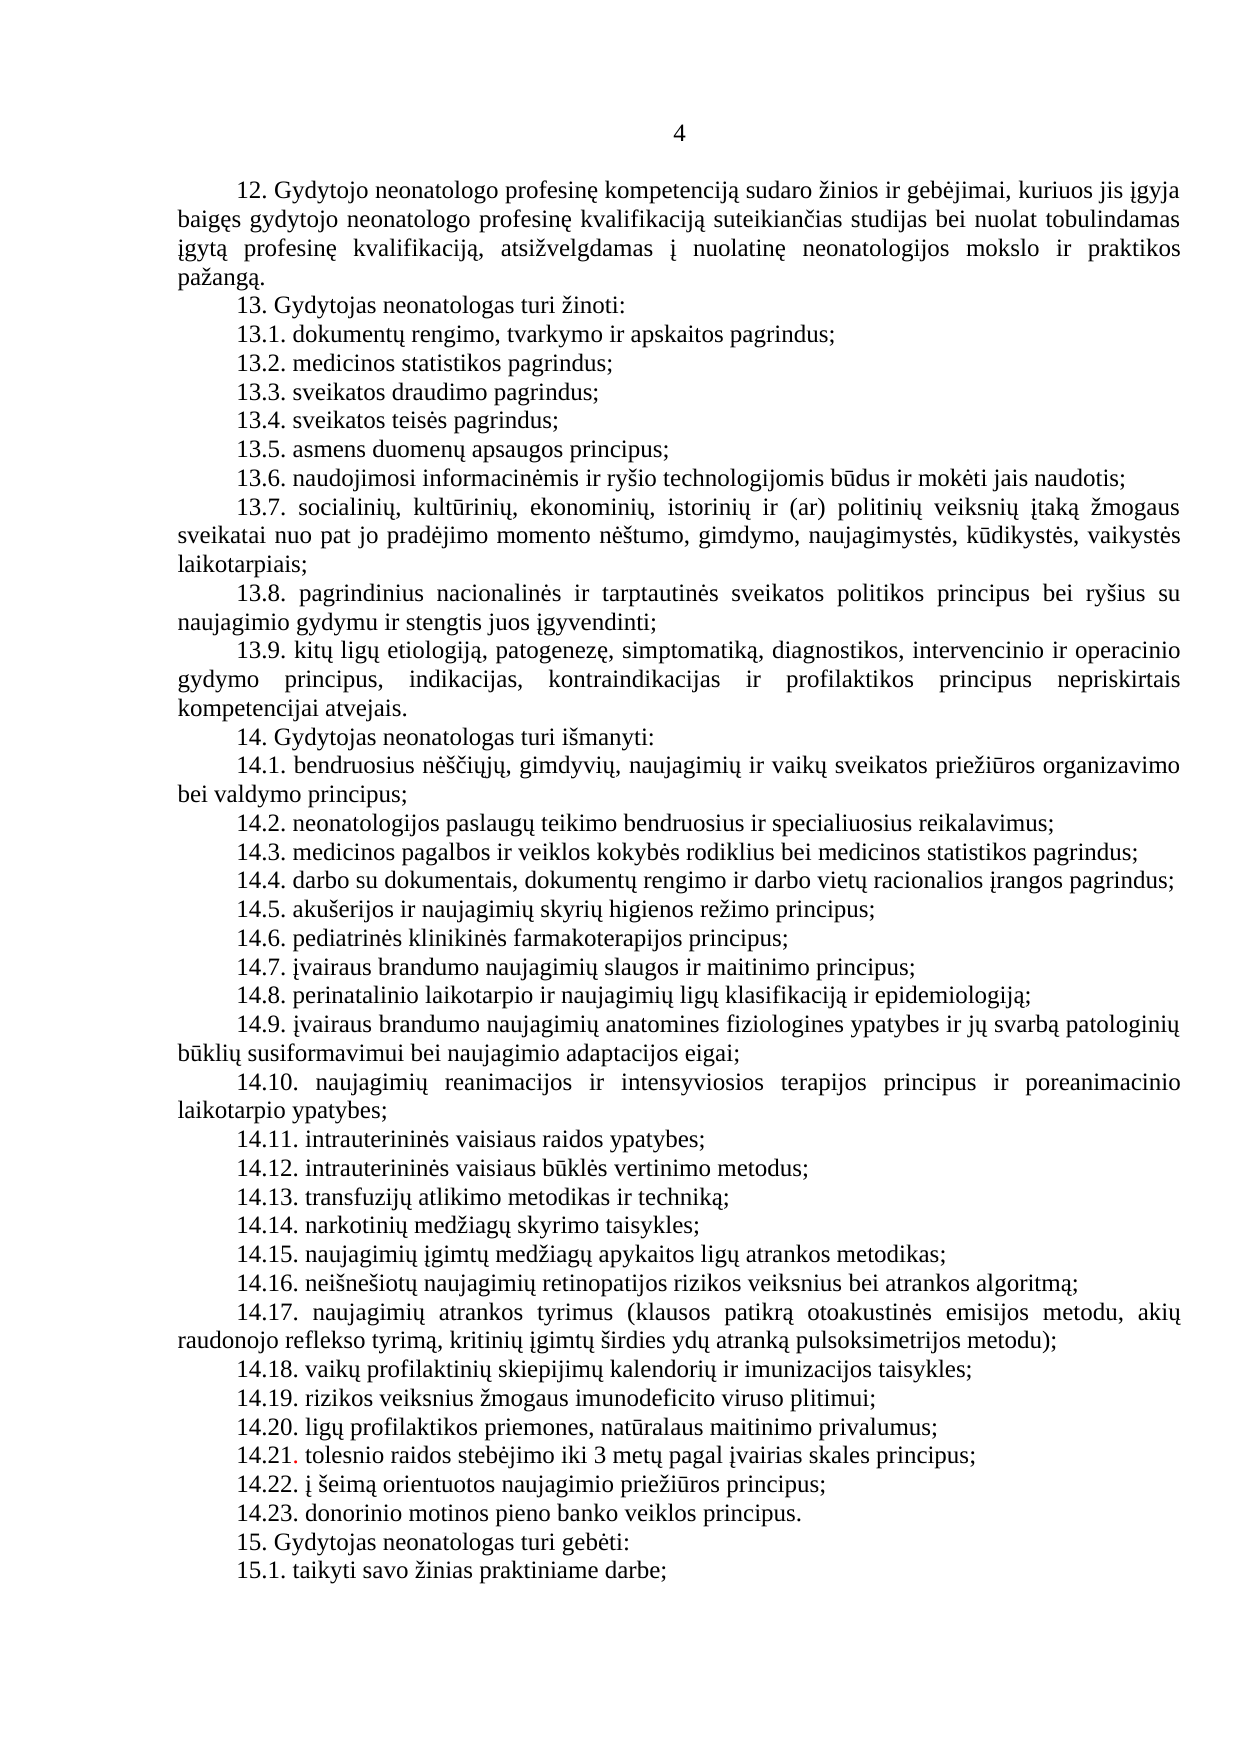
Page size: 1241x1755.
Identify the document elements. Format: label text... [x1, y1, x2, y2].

text 14.7. įvairaus brandumo naujagimių slaugos ir maitinimo principus; [177, 952, 1181, 981]
text 14.11. intrauterininės vaisiaus raidos ypatybes; [177, 1124, 1181, 1153]
text 13.7. socialinių, kultūrinių, ekonominių, istorinių ir (ar) politinių veiksnių įtaką žmogaus sveikatai nuo pat jo pradėjimo momento nėštumo, gimdymo, naujagimystės, kūdikystės, vaikystės laikotarpiais; [177, 492, 1181, 578]
text 14.14. narkotinių medžiagų skyrimo taisykles; [177, 1211, 1181, 1239]
text 13.9. kitų ligų etiologiją, patogenezę, simptomatiką, diagnostikos, intervencinio ir operacinio gydymo principus, indikacijas, kontraindikacijas ir profilaktikos principus nepriskirtais kompetencijai atvejais. [177, 636, 1181, 722]
text 14.20. ligų profilaktikos priemones, natūralaus maitinimo privalumus; [177, 1412, 1181, 1441]
text 14.4. darbo su dokumentais, dokumentų rengimo ir darbo vietų racionalios įrangos pagrindus; [177, 866, 1181, 894]
text 14.19. rizikos veiksnius žmogaus imunodeficito viruso plitimui; [177, 1383, 1181, 1412]
text 13.2. medicinos statistikos pagrindus; [177, 348, 1181, 377]
text 13.8. pagrindinius nacionalinės ir tarptautinės sveikatos politikos principus bei ryšius su naujagimio gydymu ir stengtis juos įgyvendinti; [177, 578, 1181, 636]
text 13.6. naudojimosi informacinėmis ir ryšio technologijomis būdus ir mokėti jais naudotis; [177, 463, 1181, 492]
text 14. Gydytojas neonatologas turi išmanyti: [177, 722, 1181, 751]
text 14.8. perinatalinio laikotarpio ir naujagimių ligų klasifikaciją ir epidemiologiją; [177, 981, 1181, 1009]
text 15.1. taikyti savo žinias praktiniame darbe; [177, 1556, 1181, 1584]
text 13.5. asmens duomenų apsaugos principus; [177, 434, 1181, 463]
text 14.1. bendruosius nėščiųjų, gimdyvių, naujagimių ir vaikų sveikatos priežiūros organizavimo bei valdymo principus; [177, 751, 1181, 808]
text 14.15. naujagimių įgimtų medžiagų apykaitos ligų atrankos metodikas; [177, 1239, 1181, 1268]
text 14.17. naujagimių atrankos tyrimus (klausos patikrą otoakustinės emisijos metodu, akių raudonojo reflekso tyrimą, kritinių įgimtų širdies ydų atranką pulsoksimetrijos metodu); [177, 1297, 1181, 1354]
text 13.3. sveikatos draudimo pagrindus; [177, 377, 1181, 406]
text 14.12. intrauterininės vaisiaus būklės vertinimo metodus; [177, 1153, 1181, 1182]
text 14.2. neonatologijos paslaugų teikimo bendruosius ir specialiuosius reikalavimus; [177, 808, 1181, 837]
text 12. Gydytojo neonatologo profesinę kompetenciją sudaro žinios ir gebėjimai, kuriuos jis įgyja baigęs gydytojo neonatologo profesinę kvalifikaciją suteikiančias studijas bei nuolat tobulindamas įgytą profesinę kvalifikaciją, atsižvelgdamas į nuolatinę neonatologijos mokslo ir praktikos pažangą. [177, 176, 1181, 291]
text 14.3. medicinos pagalbos ir veiklos kokybės rodiklius bei medicinos statistikos pagrindus; [177, 837, 1181, 866]
text 13.1. dokumentų rengimo, tvarkymo ir apskaitos pagrindus; [177, 319, 1181, 348]
text 13. Gydytojas neonatologas turi žinoti: [177, 291, 1181, 319]
text 13.4. sveikatos teisės pagrindus; [177, 406, 1181, 434]
text 14.18. vaikų profilaktinių skiepijimų kalendorių ir imunizacijos taisykles; [177, 1354, 1181, 1383]
text 14.23. donorinio motinos pieno banko veiklos principus. [177, 1498, 1181, 1527]
text 15. Gydytojas neonatologas turi gebėti: [177, 1527, 1181, 1556]
text 14.9. įvairaus brandumo naujagimių anatomines fiziologines ypatybes ir jų svarbą patologinių būklių susiformavimui bei naujagimio adaptacijos eigai; [177, 1009, 1181, 1067]
text 14.13. transfuzijų atlikimo metodikas ir techniką; [177, 1182, 1181, 1211]
text 14.22. į šeimą orientuotos naujagimio priežiūros principus; [177, 1469, 1181, 1498]
text 14.5. akušerijos ir naujagimių skyrių higienos režimo principus; [177, 894, 1181, 923]
text 14.10. naujagimių reanimacijos ir intensyviosios terapijos principus ir poreanimacinio laikotarpio ypatybes; [177, 1067, 1181, 1124]
text 14.21. tolesnio raidos stebėjimo iki 3 metų pagal įvairias skales principus; [177, 1441, 1181, 1469]
text 14.16. neišnešiotų naujagimių retinopatijos rizikos veiksnius bei atrankos algoritmą; [177, 1268, 1181, 1297]
text 14.6. pediatrinės klinikinės farmakoterapijos principus; [177, 923, 1181, 952]
